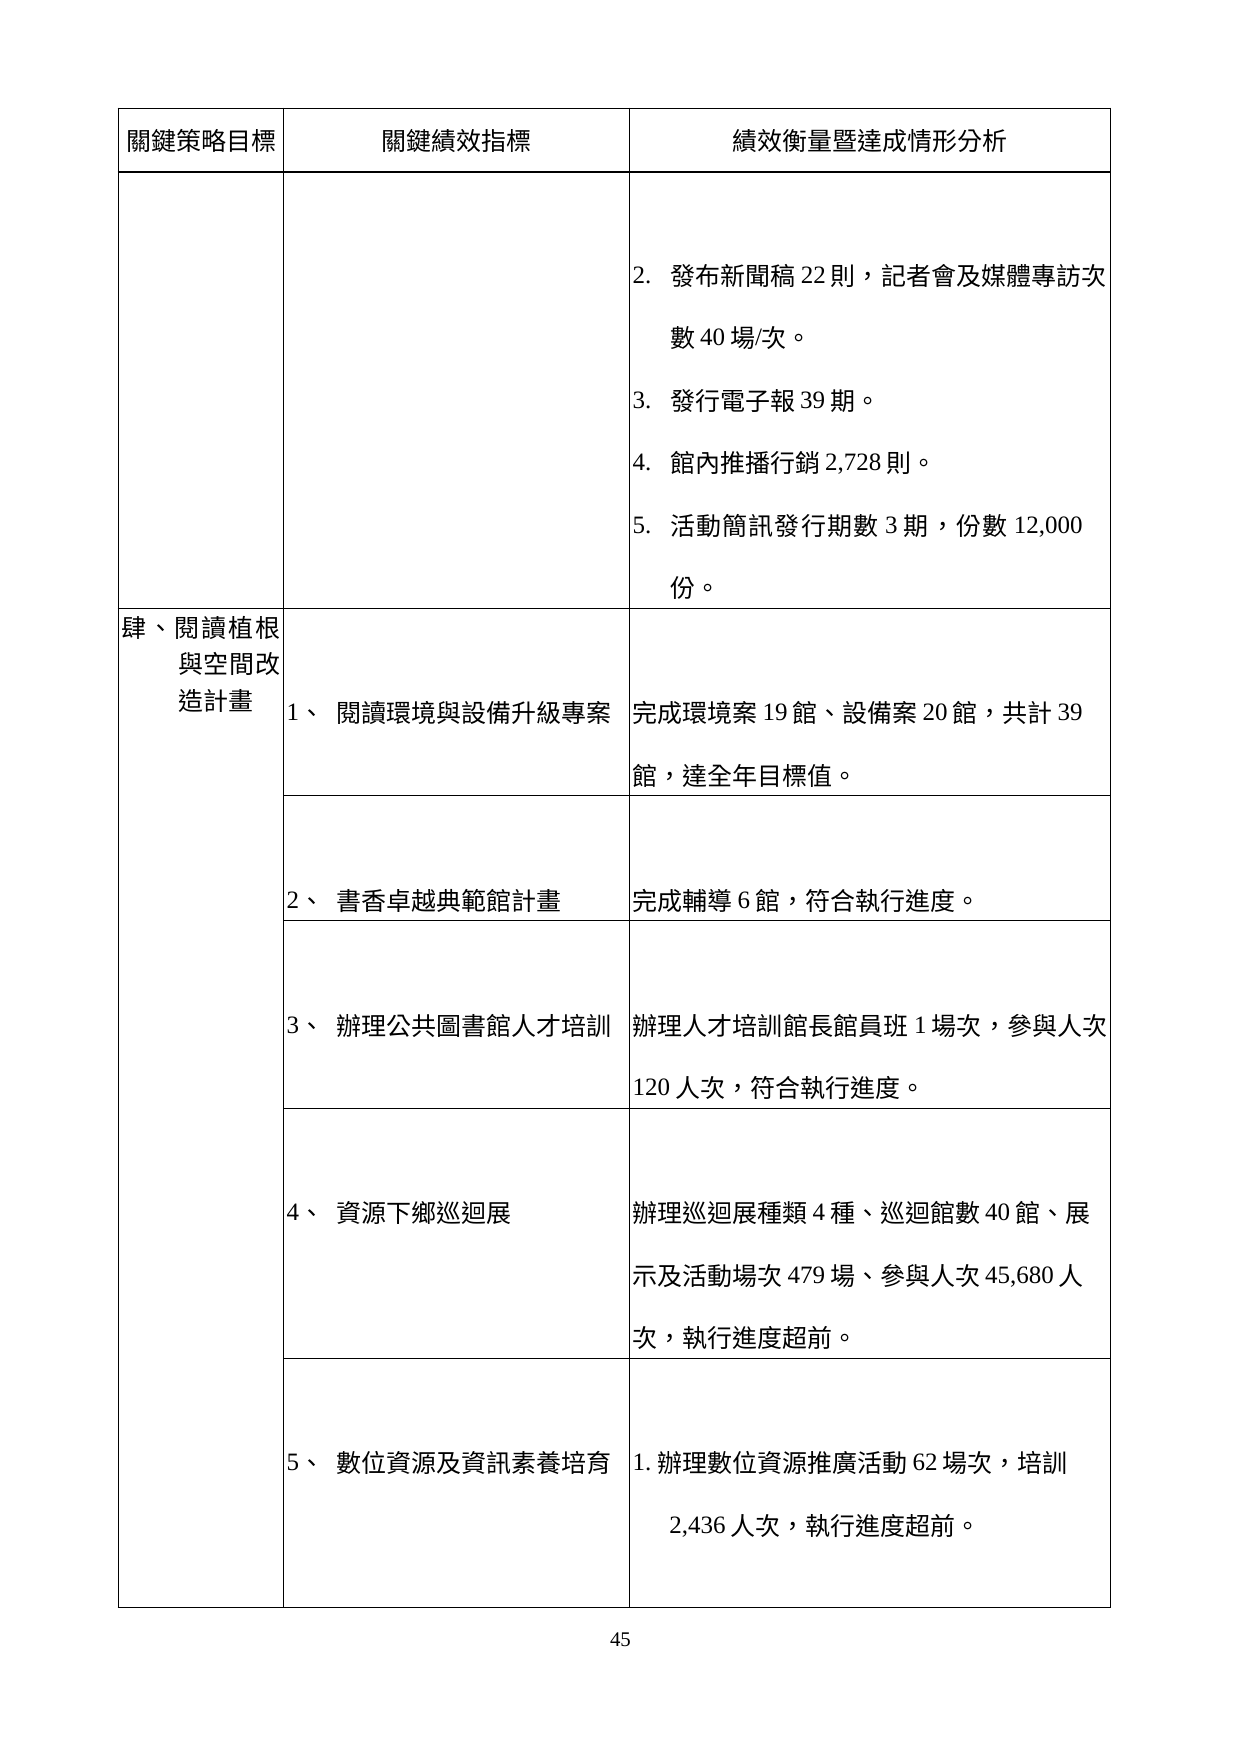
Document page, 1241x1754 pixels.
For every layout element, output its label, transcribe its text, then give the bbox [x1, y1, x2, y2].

table_header 關鍵策略目標 [119, 109, 283, 171]
table_header 關鍵績效指標 [284, 109, 629, 171]
table_cell 資源下鄉巡迴展 [284, 1109, 629, 1358]
table_cell 數位資源及資訊素養培育 [284, 1359, 629, 1607]
table_cell 辦理巡迴展種類4種、巡迴館數40館、展示及活動場次479場、參與人次45,680人次，執行進度超前。 [630, 1109, 1110, 1358]
table_cell 辦理公共圖書館人才培訓 [284, 921, 629, 1108]
table_cell [119, 173, 283, 608]
table_cell 肆、閱讀植根與空間改造計畫 [119, 609, 283, 1607]
table_cell 書香卓越典範館計畫 [284, 796, 629, 920]
table_header 績效衡量暨達成情形分析 [630, 109, 1110, 171]
table_cell [284, 173, 629, 608]
table_cell 完成輔導6館，符合執行進度。 [630, 796, 1110, 920]
table_cell 1. 辦理數位資源推廣活動62場次，培訓 2,436人次，執行進度超前。 [630, 1359, 1110, 1607]
table_cell 完成環境案19館、設備案20館，共計39館，達全年目標值。 [630, 609, 1110, 795]
table_cell facebook粉絲團粉絲人數12,510人，發布訊息239則，互動用戶79,572人次，有效瀏覽286,338人次。 發布新聞稿22則，記者會及媒體專訪次數40場/次。 發行電子報39期。 館內推播行銷2,728則。 活動簡訊發行期數3期，份數12,000份。 [630, 173, 1110, 608]
table_cell 辦理人才培訓館長館員班1場次，參與人次120人次，符合執行進度。 [630, 921, 1110, 1108]
table_cell 閱讀環境與設備升級專案 [284, 609, 629, 795]
